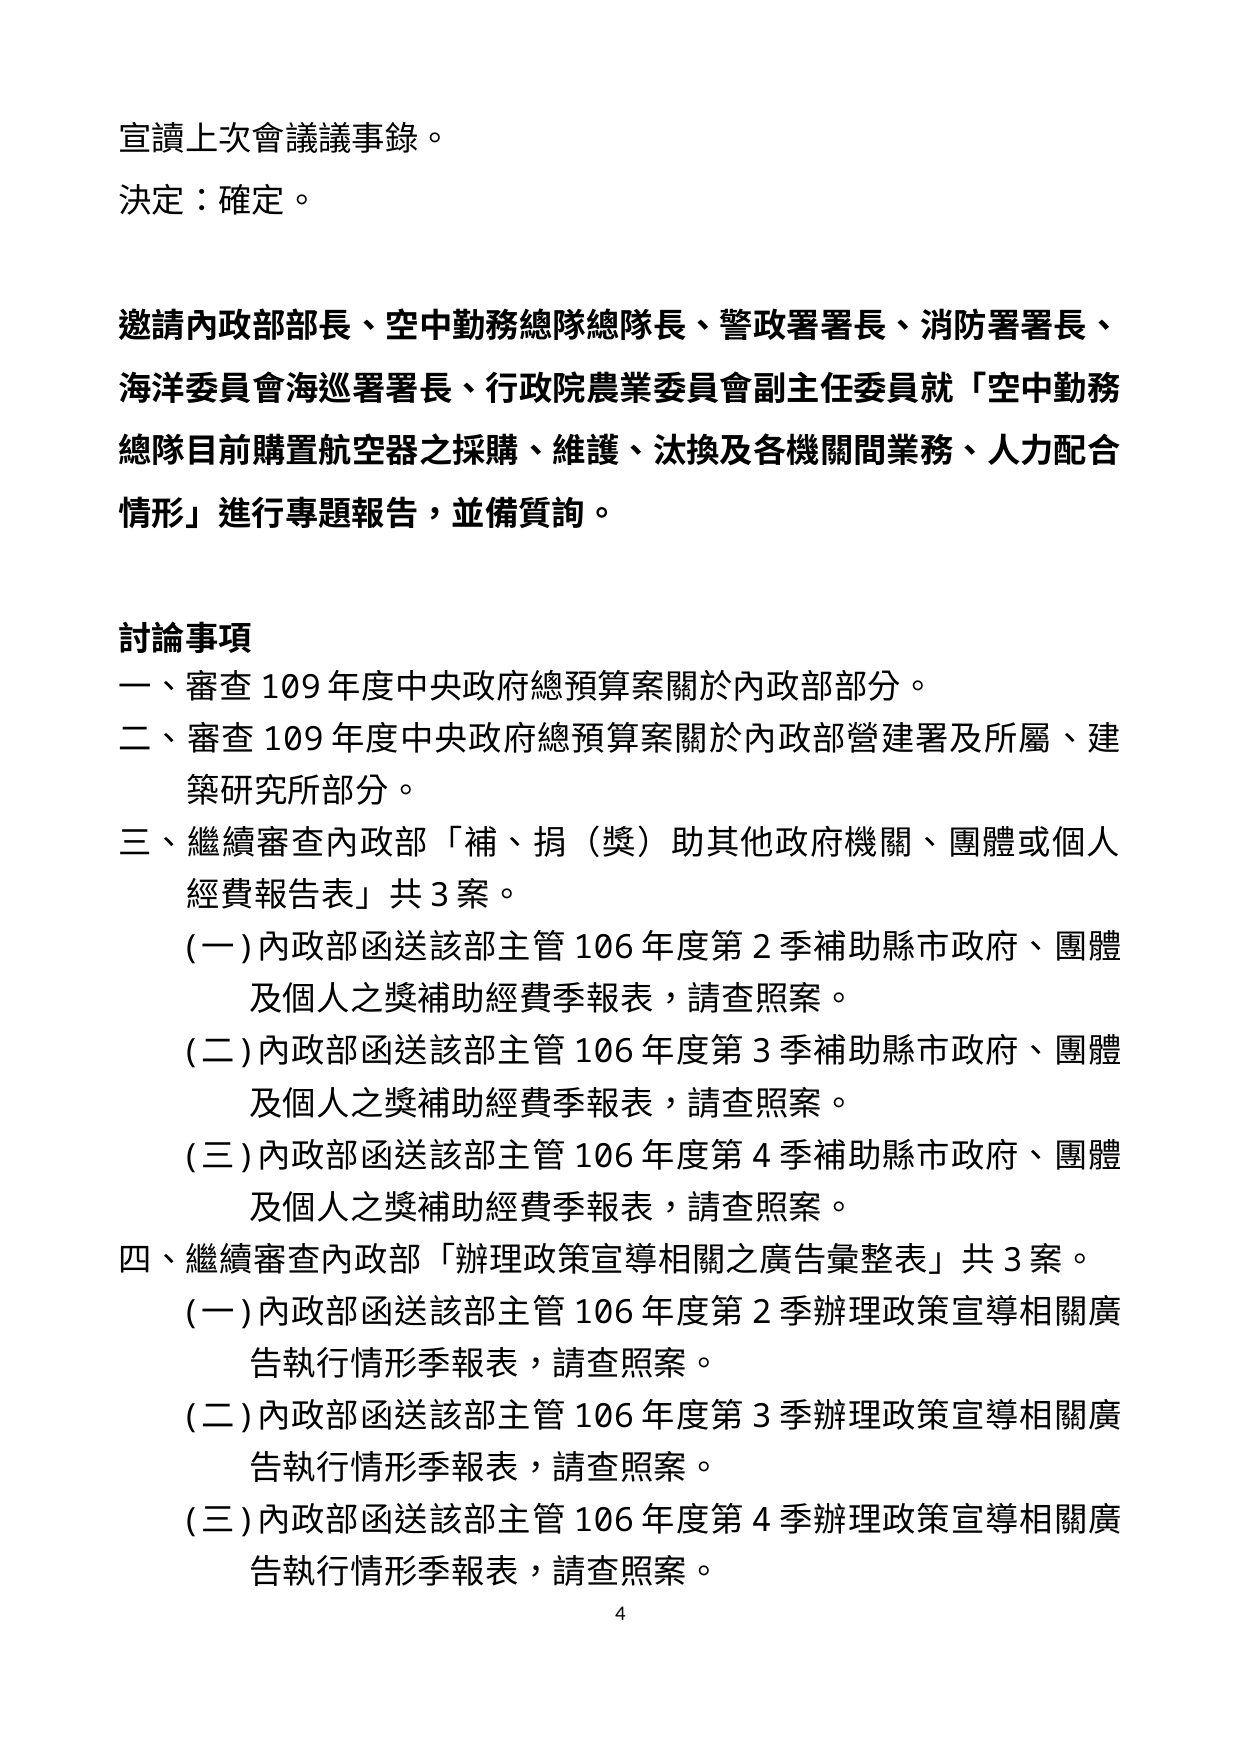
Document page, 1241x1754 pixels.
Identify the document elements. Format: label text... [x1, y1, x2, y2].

text (二)內政部函送該部主管106年度第3季辦理政策宣導相關廣告執行情形季報表，請查照案。 [181, 1386, 1122, 1490]
text (二)內政部函送該部主管106年度第3季補助縣市政府、團體及個人之獎補助經費季報表，請查照案。 [181, 1021, 1122, 1125]
text 決定：確定。 [118, 157, 1123, 219]
text (一)內政部函送該部主管106年度第2季補助縣市政府、團體及個人之獎補助經費季報表，請查照案。 [181, 917, 1122, 1021]
text 討論事項 [118, 594, 1122, 657]
text 三、繼續審查內政部「補、捐（獎）助其他政府機關、團體或個人經費報告表」共3案。 [118, 813, 1122, 917]
text (三)內政部函送該部主管106年度第4季補助縣市政府、團體及個人之獎補助經費季報表，請查照案。 [181, 1125, 1122, 1229]
text 宣讀上次會議議事錄。 [118, 94, 1123, 157]
text (三)內政部函送該部主管106年度第4季辦理政策宣導相關廣告執行情形季報表，請查照案。 [181, 1490, 1122, 1594]
text (一)內政部函送該部主管106年度第2季辦理政策宣導相關廣告執行情形季報表，請查照案。 [181, 1282, 1122, 1386]
text 四、繼續審查內政部「辦理政策宣導相關之廣告彙整表」共3案。 [118, 1229, 1122, 1282]
text 一、審查109年度中央政府總預算案關於內政部部分。 [118, 657, 1122, 709]
text 邀請內政部部長、空中勤務總隊總隊長、警政署署長、消防署署長、海洋委員會海巡署署長、行政院農業委員會副主任委員就「空中勤務總隊目前購置航空器之採購、維護、汰換及各機關間業務、人力配合情形」進行專題報告，並備質詢。 [118, 282, 1122, 532]
text 二、審查109年度中央政府總預算案關於內政部營建署及所屬、建築研究所部分。 [118, 709, 1122, 813]
